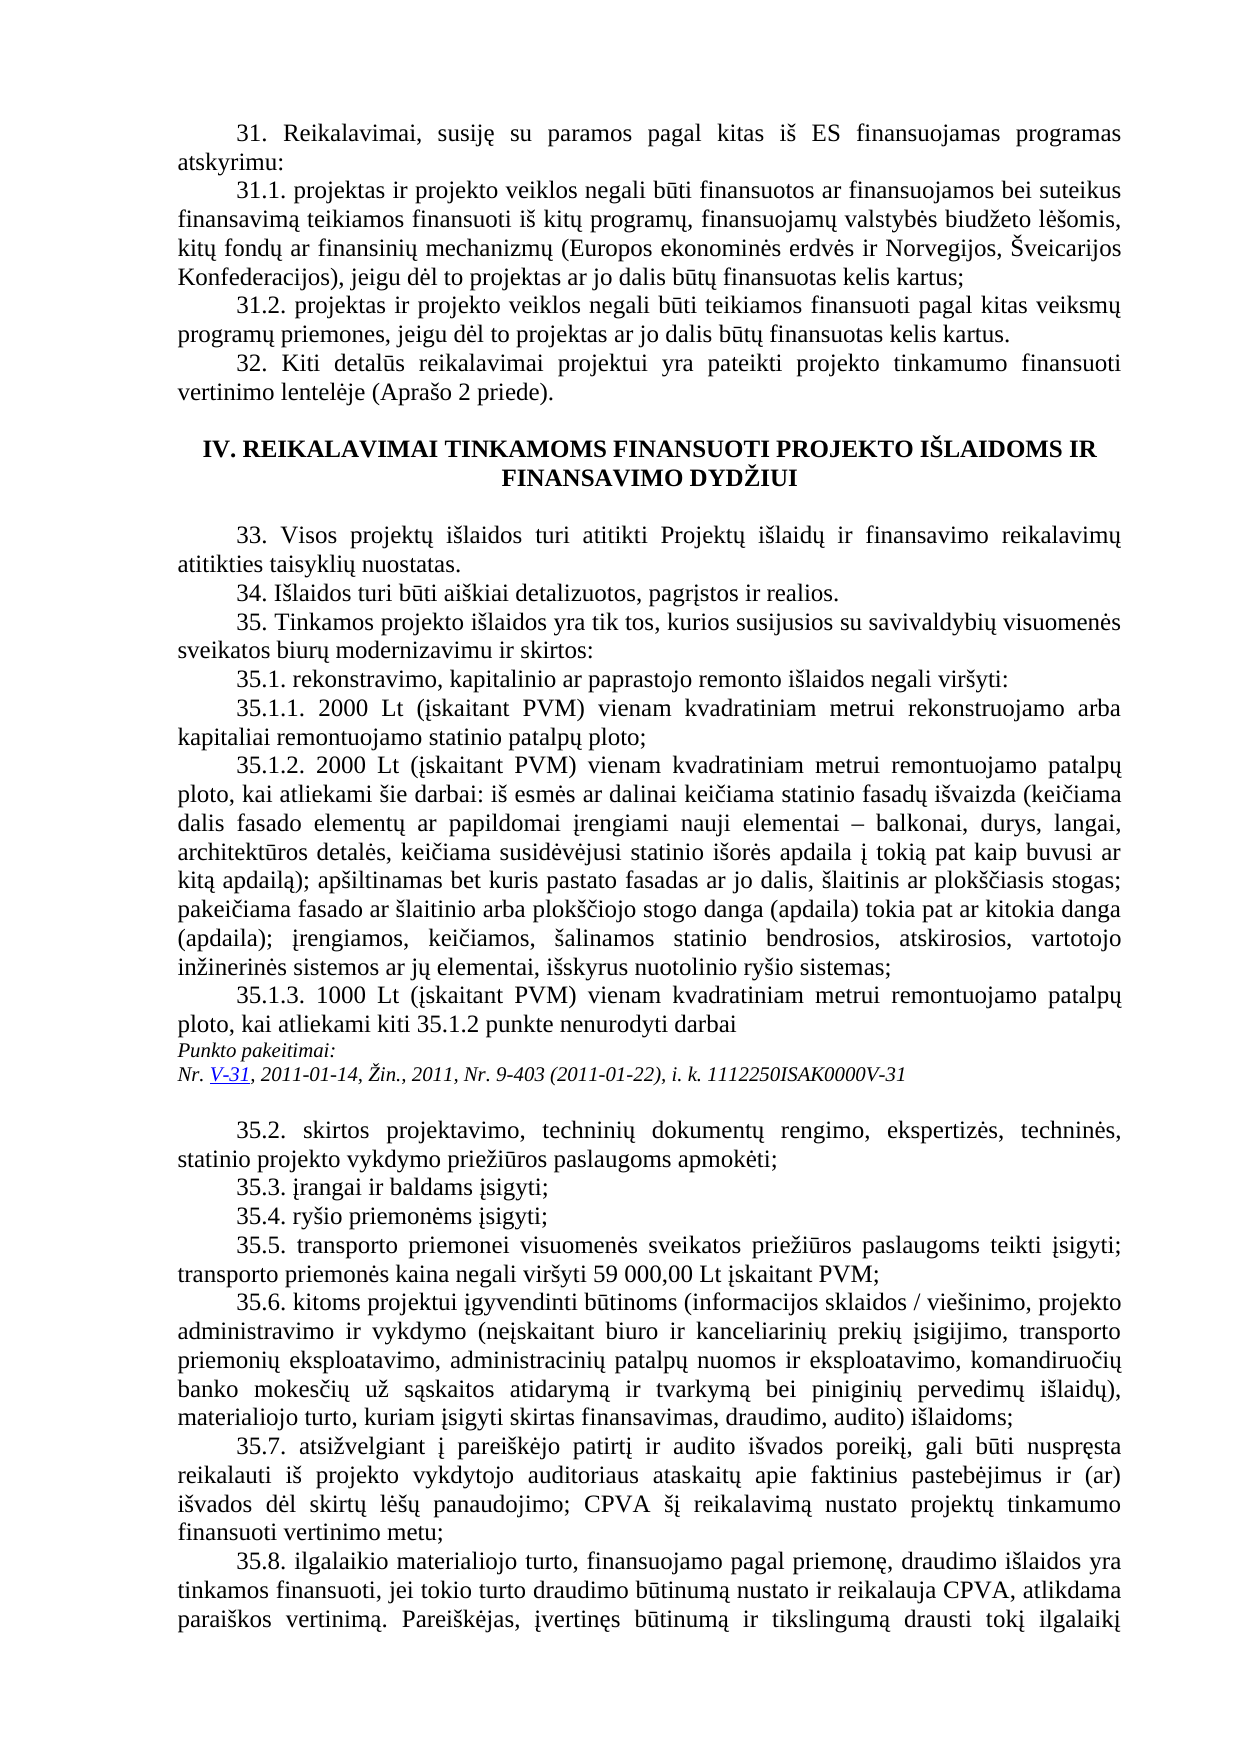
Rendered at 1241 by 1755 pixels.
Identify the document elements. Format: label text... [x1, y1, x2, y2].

text IV. REIKALAVIMAI TINKAMOMS FINANSUOTI PROJEKTO IŠLAIDOMS IR FINANSAVIMO DYDŽIUI [177, 434, 1122, 492]
text Nr. V-31, 2011-01-14, Žin., 2011, Nr. 9-403 (2011-01-22), i. k. 1112250ISAK0000V-31 [177, 1062, 1122, 1086]
text 35.1.2. 2000 Lt (įskaitant PVM) vienam kvadratiniam metrui remontuojamo patalpų ploto, kai atliekami šie darbai: iš esmės ar dalinai keičiama statinio fasadų išvaizda (keičiama dalis fasado elementų ar papildomai įrengiami nauji elementai – balkonai, durys, langai, architektūros detalės, keičiama susidėvėjusi statinio išorės apdaila į tokią pat kaip buvusi ar kitą apdailą); apšiltinamas bet kuris pastato fasadas ar jo dalis, šlaitinis ar plokščiasis stogas; pakeičiama fasado ar šlaitinio arba plokščiojo stogo danga (apdaila) tokia pat ar kitokia danga (apdaila); įrengiamos, keičiamos, šalinamos statinio bendrosios, atskirosios, vartotojo inžinerinės sistemos ar jų elementai, išskyrus nuotolinio ryšio sistemas; [177, 751, 1122, 981]
text 35.6. kitoms projektui įgyvendinti būtinoms (informacijos sklaidos / viešinimo, projekto administravimo ir vykdymo (neįskaitant biuro ir kanceliarinių prekių įsigijimo, transporto priemonių eksploatavimo, administracinių patalpų nuomos ir eksploatavimo, komandiruočių banko mokesčių už sąskaitos atidarymą ir tvarkymą bei piniginių pervedimų išlaidų), materialiojo turto, kuriam įsigyti skirtas finansavimas, draudimo, audito) išlaidoms; [177, 1287, 1122, 1431]
text 35.1.1. 2000 Lt (įskaitant PVM) vienam kvadratiniam metrui rekonstruojamo arba kapitaliai remontuojamo statinio patalpų ploto; [177, 693, 1122, 751]
text 35.4. ryšio priemonėms įsigyti; [177, 1201, 1122, 1230]
text 31.1. projektas ir projekto veiklos negali būti finansuotos ar finansuojamos bei suteikus finansavimą teikiamos finansuoti iš kitų programų, finansuojamų valstybės biudžeto lėšomis, kitų fondų ar finansinių mechanizmų (Europos ekonominės erdvės ir Norvegijos, Šveicarijos Konfederacijos), jeigu dėl to projektas ar jo dalis būtų finansuotas kelis kartus; [177, 176, 1122, 291]
text Punkto pakeitimai: [177, 1038, 1122, 1062]
text 35.5. transporto priemonei visuomenės sveikatos priežiūros paslaugoms teikti įsigyti; transporto priemonės kaina negali viršyti 59 000,00 Lt įskaitant PVM; [177, 1230, 1122, 1287]
text 32. Kiti detalūs reikalavimai projektui yra pateikti projekto tinkamumo finansuoti vertinimo lentelėje (Aprašo 2 priede). [177, 348, 1122, 406]
text 31.2. projektas ir projekto veiklos negali būti teikiamos finansuoti pagal kitas veiksmų programų priemones, jeigu dėl to projektas ar jo dalis būtų finansuotas kelis kartus. [177, 291, 1122, 348]
text 35.7. atsižvelgiant į pareiškėjo patirtį ir audito išvados poreikį, gali būti nuspręsta reikalauti iš projekto vykdytojo auditoriaus ataskaitų apie faktinius pastebėjimus ir (ar) išvados dėl skirtų lėšų panaudojimo; CPVA šį reikalavimą nustato projektų tinkamumo finansuoti vertinimo metu; [177, 1431, 1122, 1546]
text 35.3. įrangai ir baldams įsigyti; [177, 1172, 1122, 1201]
text 35.1. rekonstravimo, kapitalinio ar paprastojo remonto išlaidos negali viršyti: [177, 664, 1122, 693]
text 35.2. skirtos projektavimo, techninių dokumentų rengimo, ekspertizės, techninės, statinio projekto vykdymo priežiūros paslaugoms apmokėti; [177, 1115, 1122, 1172]
text 35.1.3. 1000 Lt (įskaitant PVM) vienam kvadratiniam metrui remontuojamo patalpų ploto, kai atliekami kiti 35.1.2 punkte nenurodyti darbai [177, 981, 1122, 1038]
text 35.8. ilgalaikio materialiojo turto, finansuojamo pagal priemonę, draudimo išlaidos yra tinkamos finansuoti, jei tokio turto draudimo būtinumą nustato ir reikalauja CPVA, atlikdama paraiškos vertinimą. Pareiškėjas, įvertinęs būtinumą ir tikslingumą drausti tokį ilgalaikį [177, 1546, 1122, 1632]
text 34. Išlaidos turi būti aiškiai detalizuotos, pagrįstos ir realios. [177, 578, 1122, 607]
text 33. Visos projektų išlaidos turi atitikti Projektų išlaidų ir finansavimo reikalavimų atitikties taisyklių nuostatas. [177, 521, 1122, 578]
text 31. Reikalavimai, susiję su paramos pagal kitas iš ES finansuojamas programas atskyrimu: [177, 118, 1122, 176]
text 35. Tinkamos projekto išlaidos yra tik tos, kurios susijusios su savivaldybių visuomenės sveikatos biurų modernizavimu ir skirtos: [177, 607, 1122, 664]
